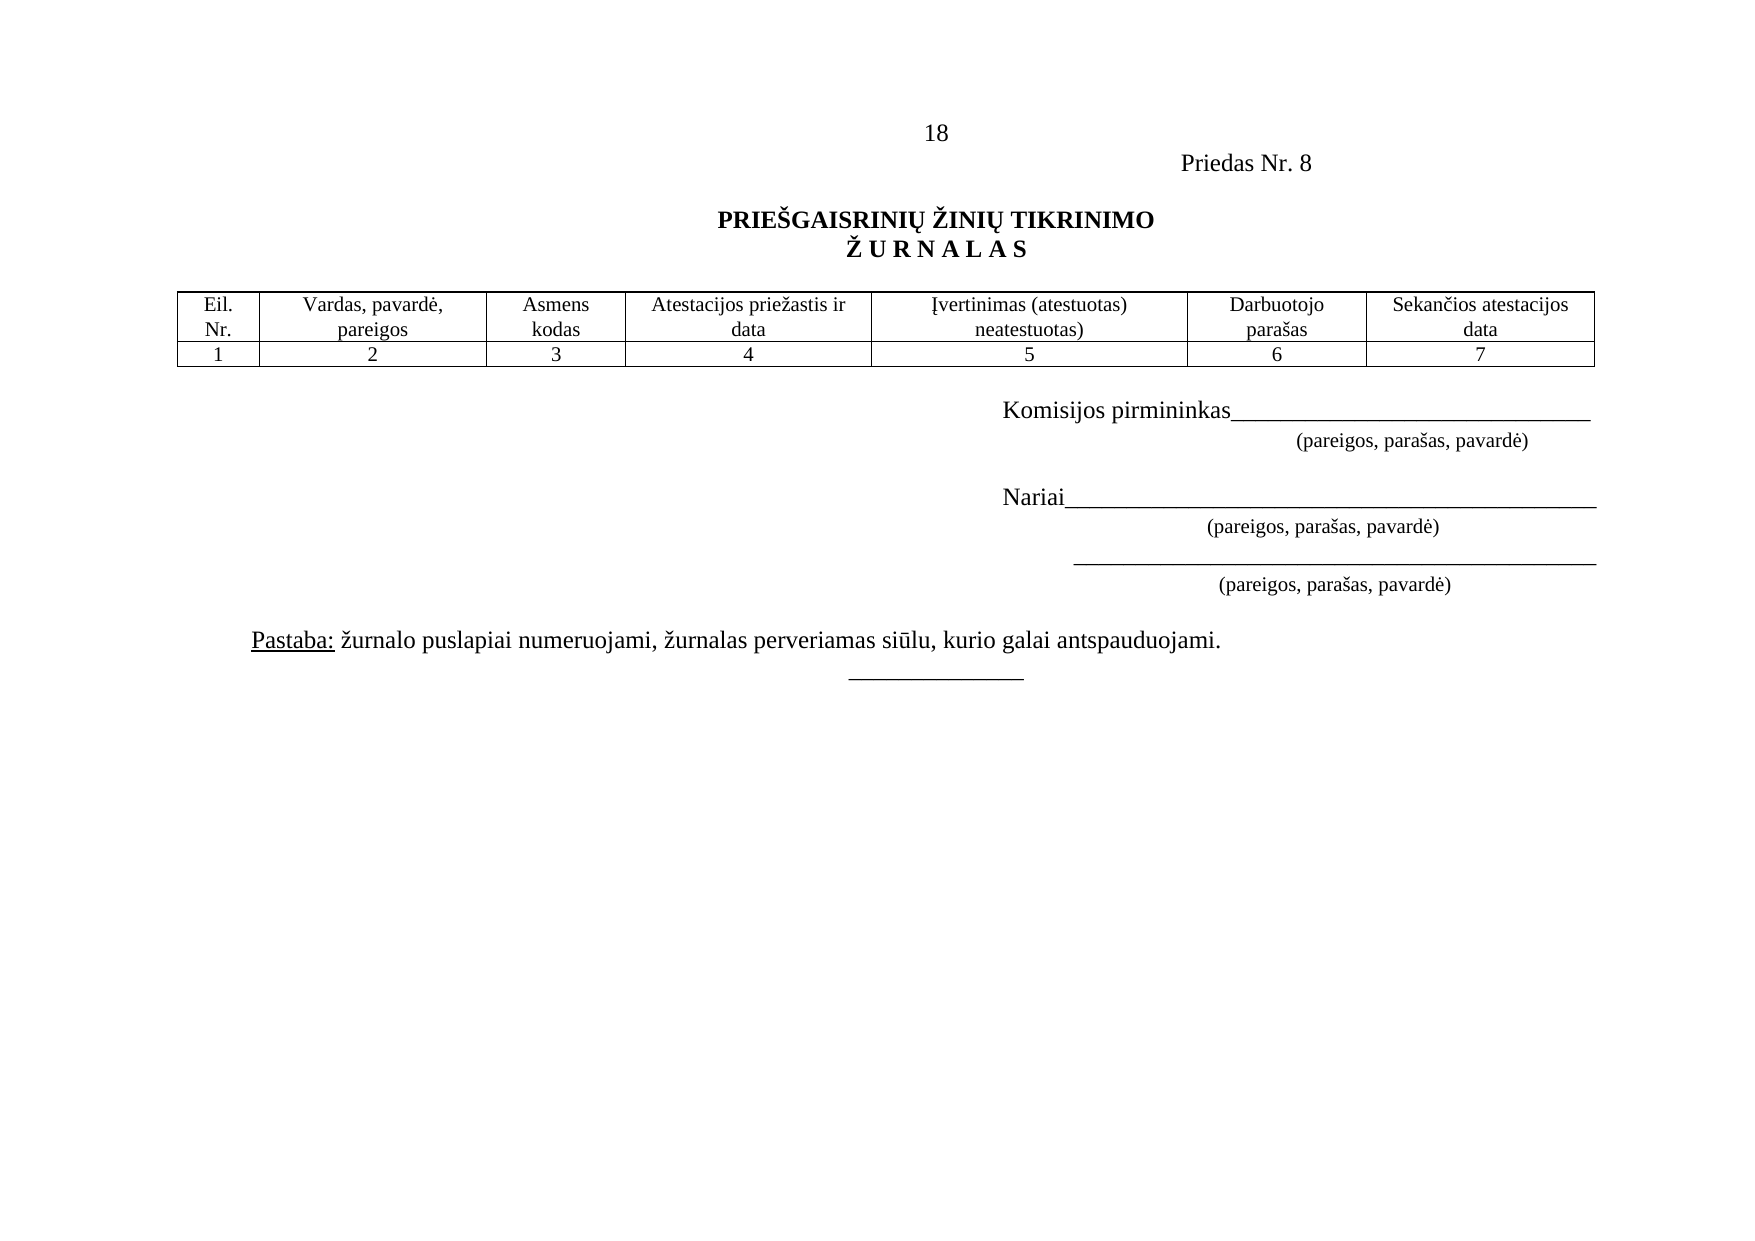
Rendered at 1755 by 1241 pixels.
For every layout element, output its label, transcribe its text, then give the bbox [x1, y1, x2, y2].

table_cell 7 [1367, 342, 1594, 366]
text Priešgaisrinių žinių tikrinimo [177, 205, 1695, 234]
text (pareigos, parašas, pavardė) [177, 510, 1695, 539]
table_cell 6 [1188, 342, 1366, 366]
table_cell 5 [872, 342, 1187, 366]
table_cell 4 [626, 342, 871, 366]
table_header Įvertinimas (atestuotas) neatestuotas) [872, 293, 1187, 341]
table_header Darbuotojo parašas [1188, 293, 1366, 341]
text Nariai [177, 482, 1695, 510]
table_cell 2 [260, 342, 486, 366]
table_cell 1 [178, 342, 259, 366]
text Komisijos pirmininkas [177, 395, 1695, 424]
text Pastaba: žurnalo puslapiai numeruojami, žurnalas perveriamas siūlu, kurio galai antspauduojami. [177, 625, 1695, 654]
text (pareigos, parašas, pavardė) [177, 568, 1695, 597]
table_header Eil. Nr. [178, 293, 259, 341]
table_header Vardas, pavardė, pareigos [260, 293, 486, 341]
text ______________ [177, 654, 1695, 683]
table_header Atestacijos priežastis ir data [626, 293, 871, 341]
text Priedas Nr. 8 [177, 148, 1695, 176]
text ŽURNALAS [177, 234, 1695, 263]
table_header Asmens kodas [487, 293, 625, 341]
table_cell 3 [487, 342, 625, 366]
text (pareigos, parašas, pavardė) [177, 424, 1695, 453]
table_header Sekančios atestacijos data [1367, 293, 1594, 341]
